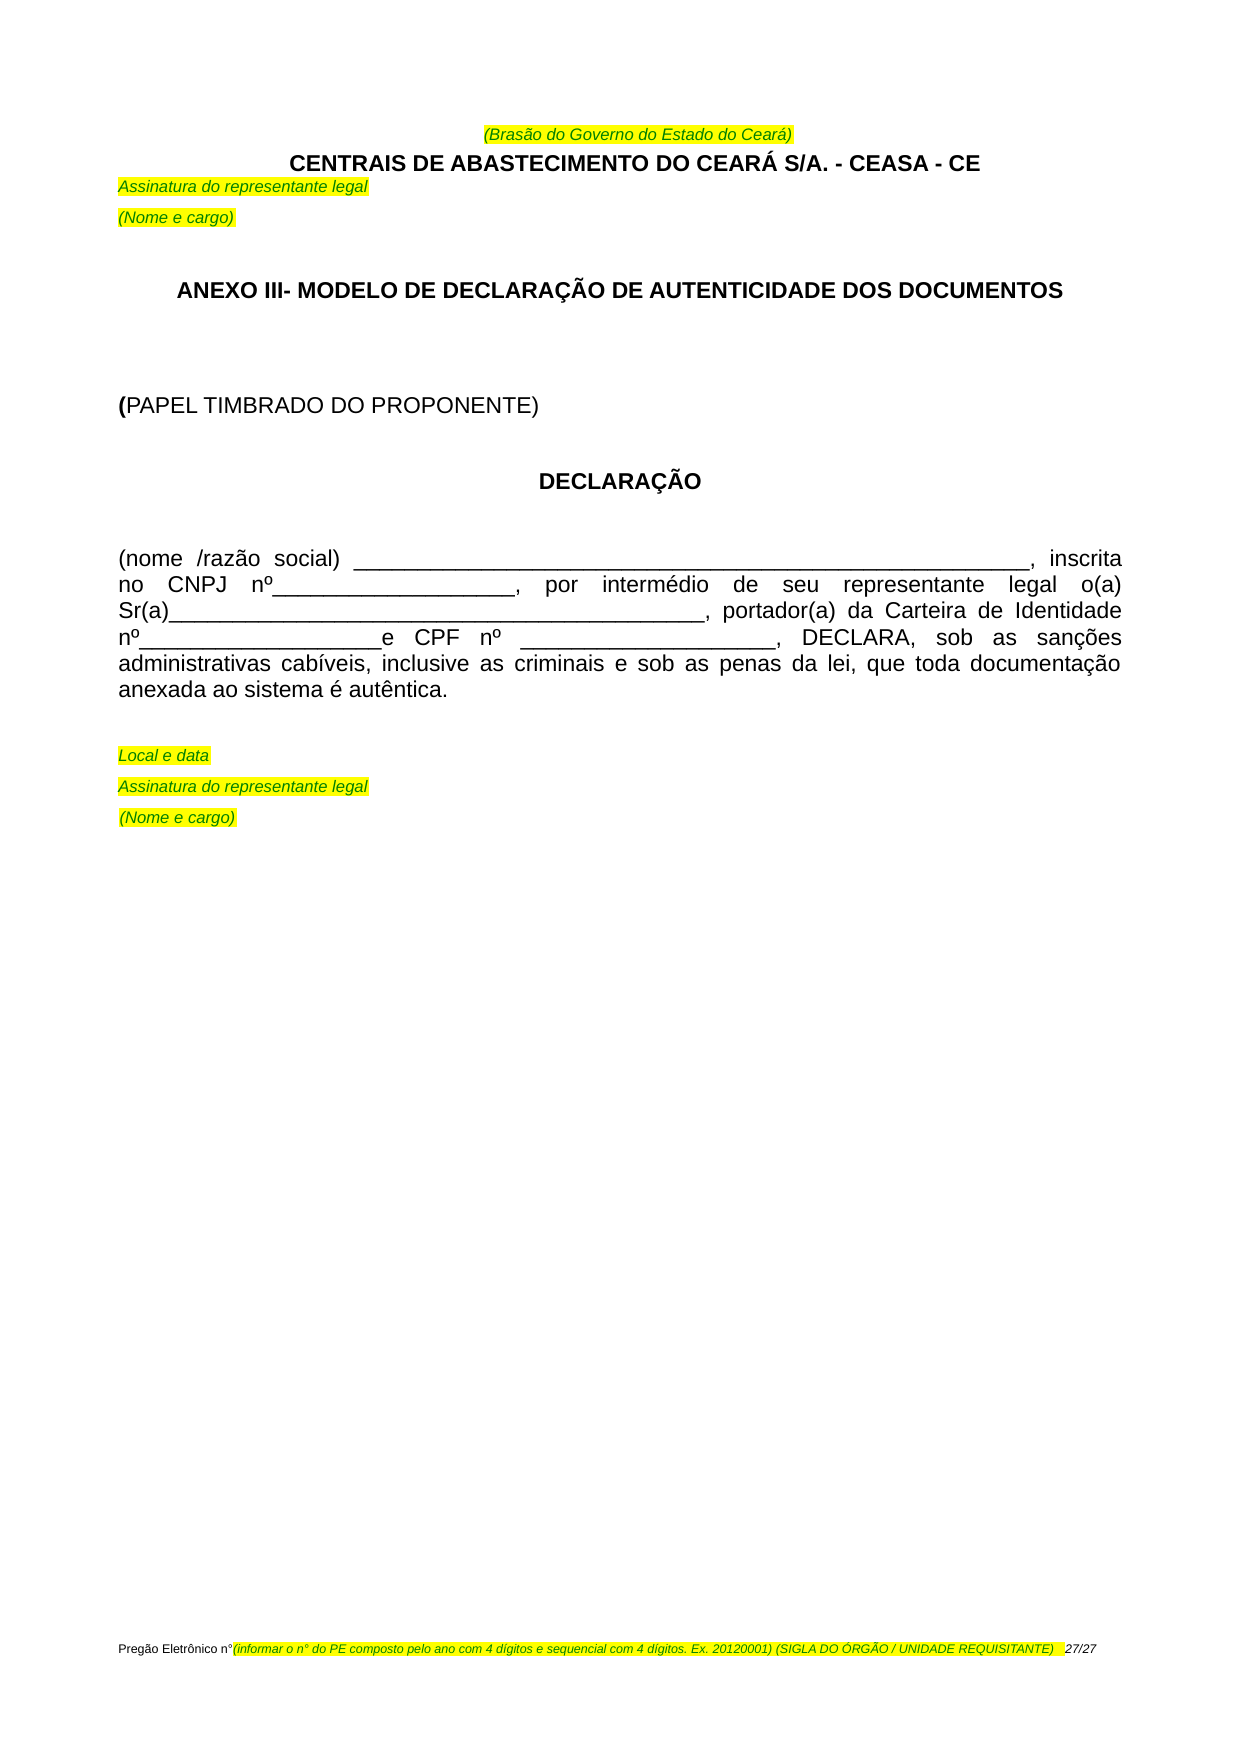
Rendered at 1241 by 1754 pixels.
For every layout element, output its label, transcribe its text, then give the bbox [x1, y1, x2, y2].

text ANEXO III- MODELO DE DECLARAÇÃO DE AUTENTICIDADE DOS DOCUMENTOS [118, 277, 1122, 303]
text (Nome e cargo) [119, 808, 1122, 827]
text Local e data [118, 746, 1122, 765]
text DECLARAÇÃO [118, 468, 1122, 494]
text (PAPEL TIMBRADO DO PROPONENTE) [118, 392, 1122, 418]
text (Nome e cargo) [118, 208, 1122, 227]
text Assinatura do representante legal [118, 777, 1122, 796]
text (nome /razão social) _____________________________________________________, inscrita no CNPJ nº___________________, por intermédio de seu representante legal o(a) Sr(a)__________________________________________, portador(a) da Carteira de Identidade nº___________________e CPF nº ____________________, DECLARA, sob as sanções administrativas cabíveis, inclusive as criminais e sob as penas da lei, que toda documentação anexada ao sistema é autêntica. [118, 544, 1122, 703]
text Assinatura do representante legal [118, 177, 1122, 196]
